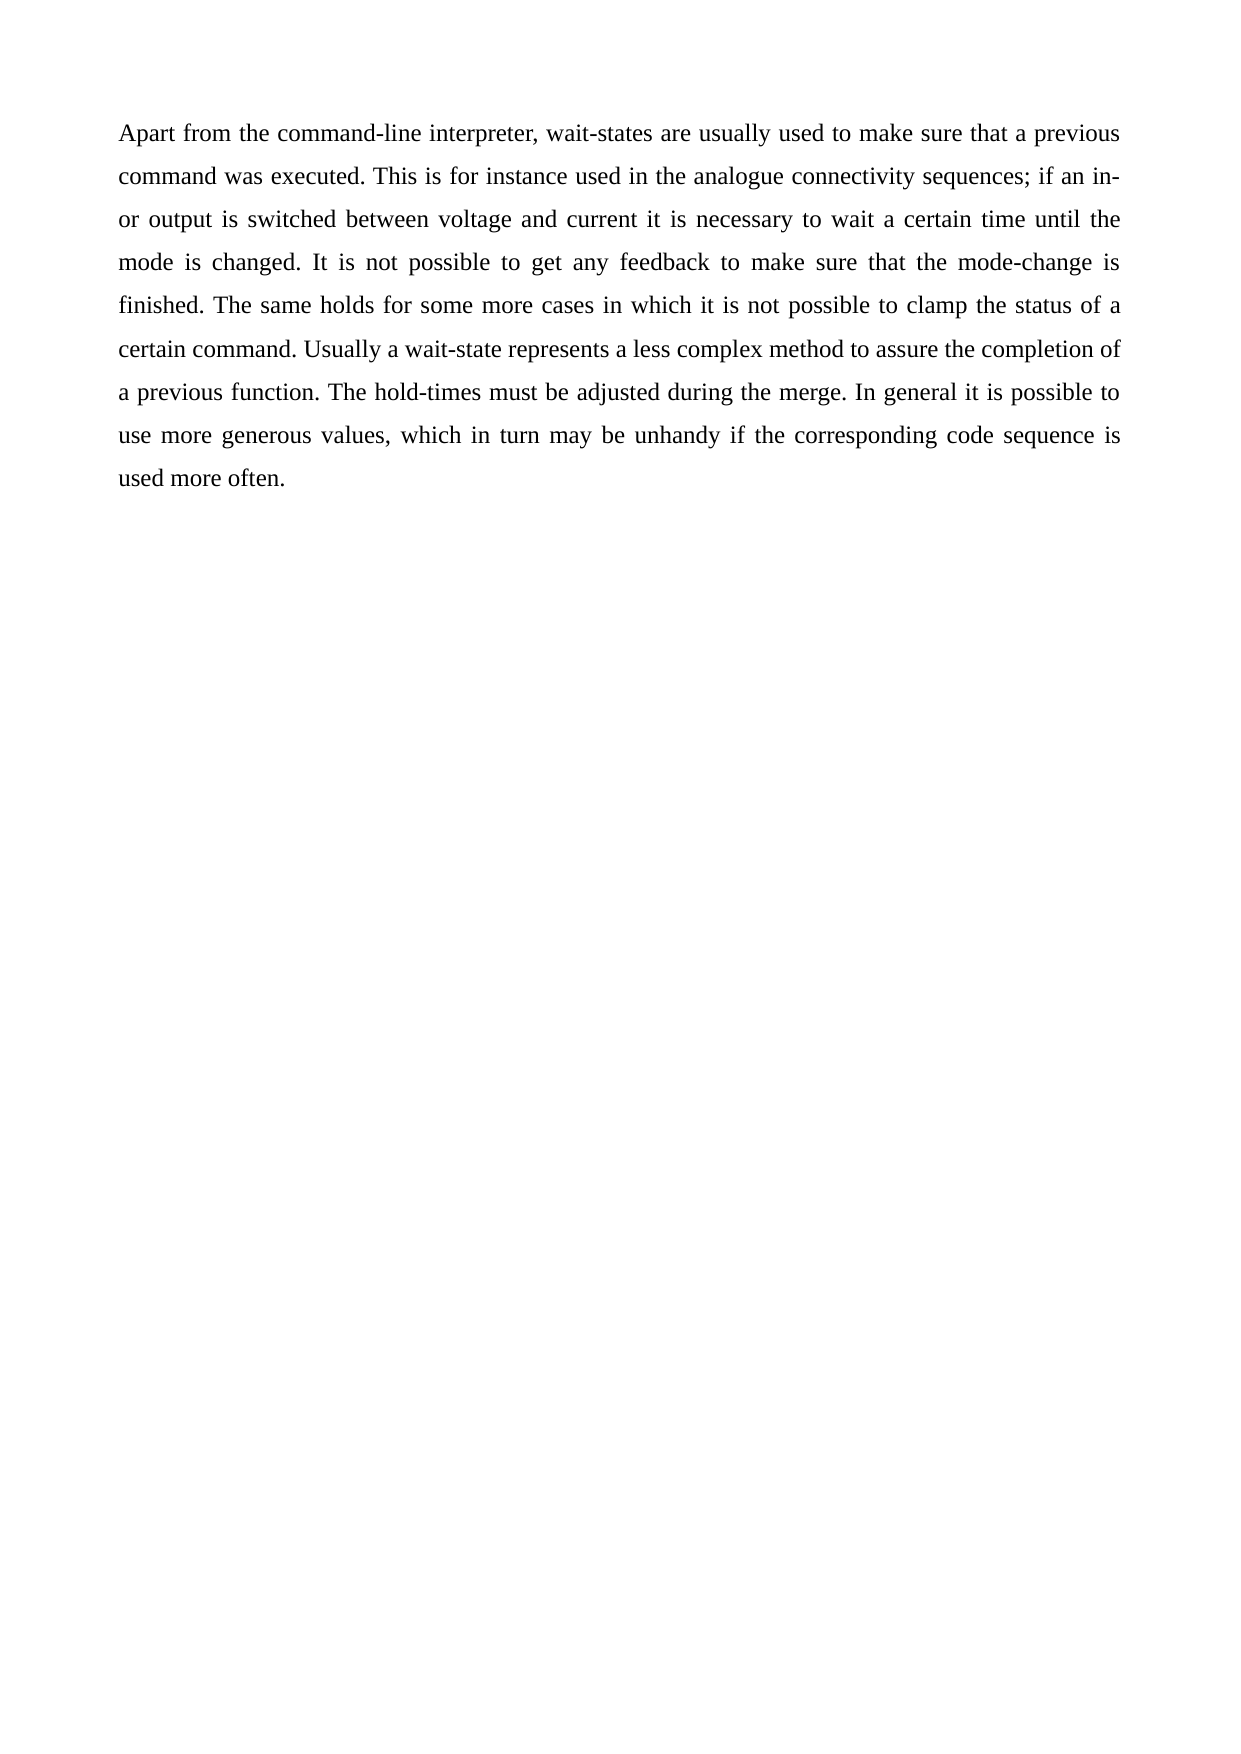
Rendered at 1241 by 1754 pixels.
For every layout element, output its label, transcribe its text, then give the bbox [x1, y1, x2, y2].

text Apart from the command-line interpreter, wait-states are usually used to make sure that a previous command was executed. This is for instance used in the analogue connectivity sequences; if an in- or output is switched between voltage and current it is necessary to wait a certain time until the mode is changed. It is not possible to get any feedback to make sure that the mode-change is finished. The same holds for some more cases in which it is not possible to clamp the status of a certain command. Usually a wait-state represents a less complex method to assure the completion of a previous function. The hold-times must be adjusted during the merge. In general it is possible to use more generous values, which in turn may be unhandy if the corresponding code sequence is used more often. [118, 118, 1122, 492]
